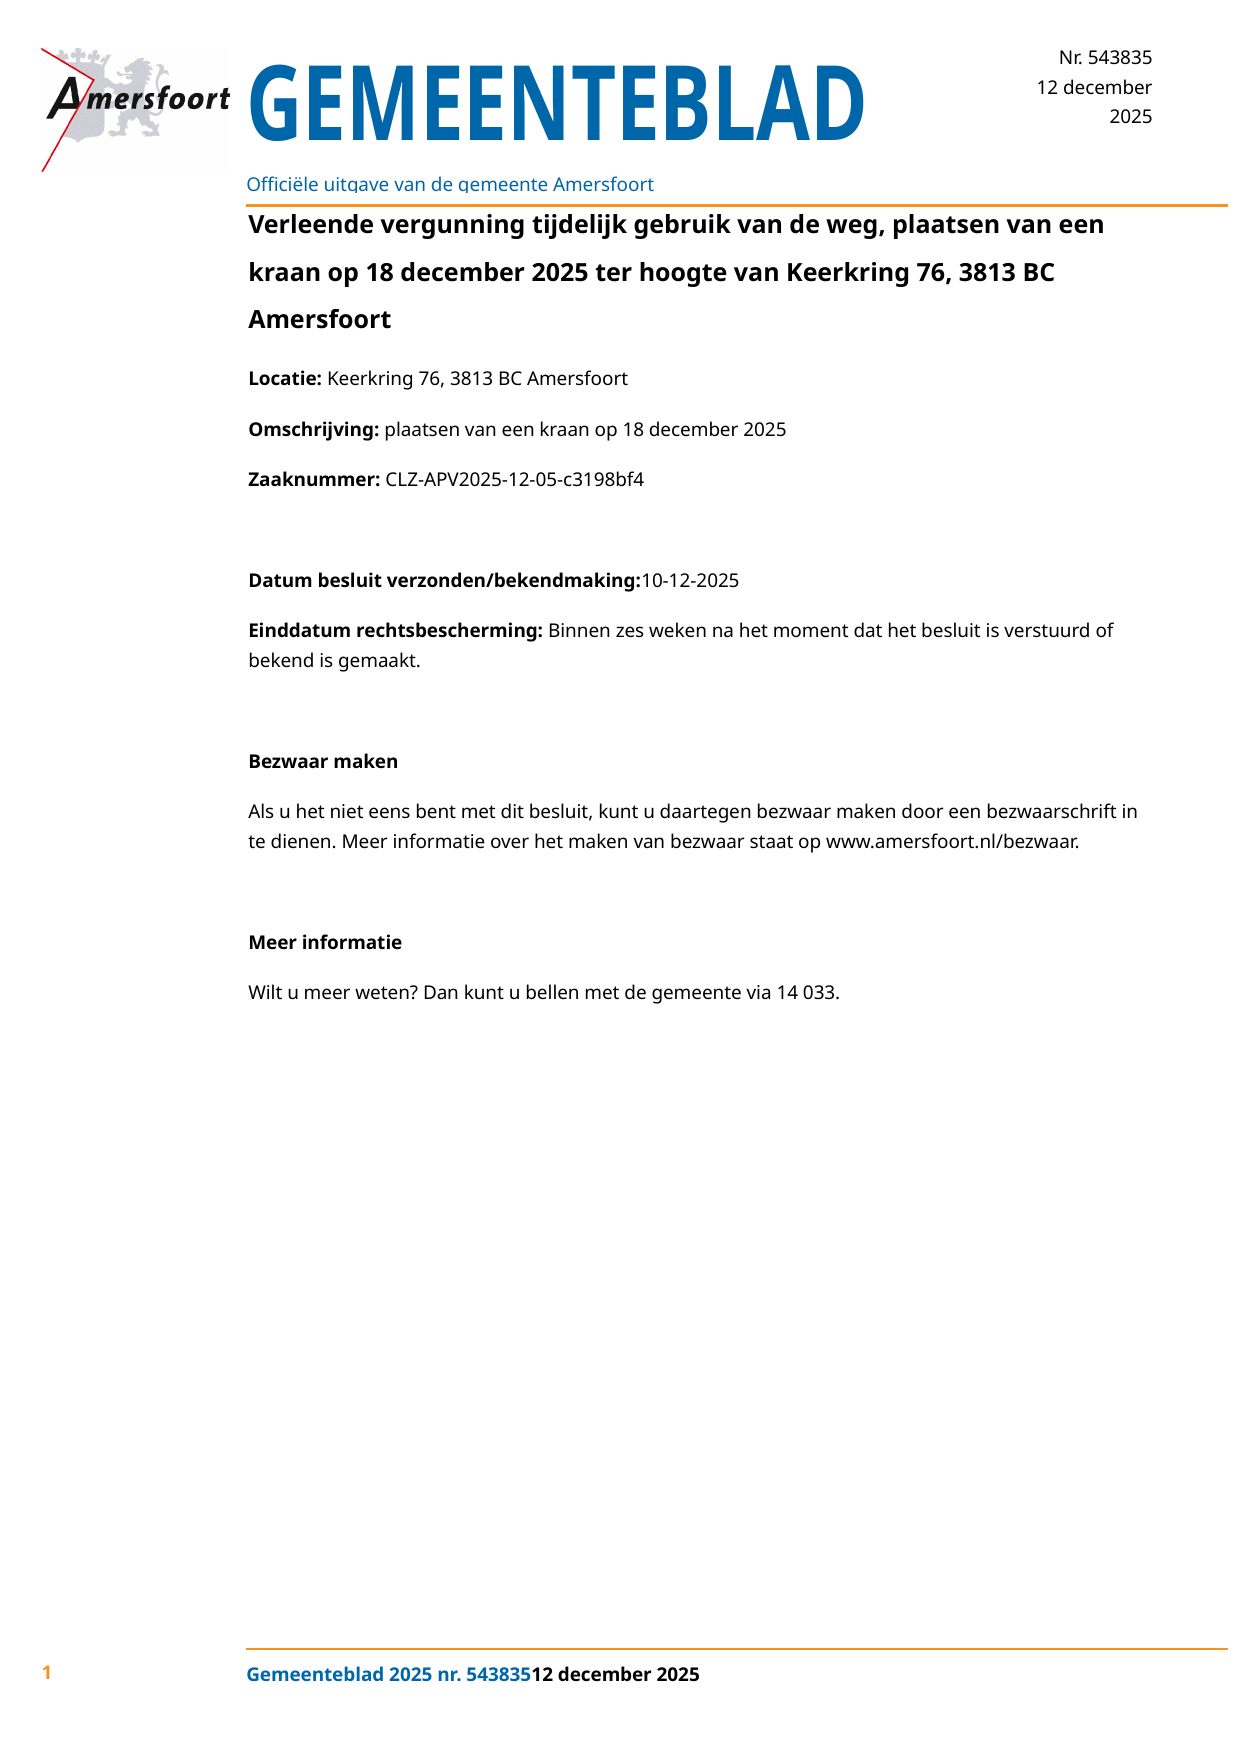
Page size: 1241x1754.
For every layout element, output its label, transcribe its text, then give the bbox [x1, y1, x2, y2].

text Bezwaar maken [248, 748, 1152, 774]
text Verleende vergunning tijdelijk gebruik van de weg, plaatsen van een kraan op 18 december 2025 ter hoogte van Keerkring 76, 3813 BC Amersfoort [248, 207, 1152, 336]
text Omschrijving: plaatsen van een kraan op 18 december 2025 [248, 416, 1152, 442]
picture [41, 47, 231, 172]
text Datum besluit verzonden/bekendmaking:10-12-2025 [248, 567, 1152, 593]
text Meer informatie [248, 929, 1152, 954]
text Zaaknummer: CLZ-APV2025-12-05-c3198bf4 [248, 466, 1152, 492]
text Locatie: Keerkring 76, 3813 BC Amersfoort [248, 366, 1152, 391]
text Als u het niet eens bent met dit besluit, kunt u daartegen bezwaar maken door een bezwaarschrift in te dienen. Meer informatie over het maken van bezwaar staat op www.amersfoort.nl/bezwaar. [248, 798, 1152, 854]
text Einddatum rechtsbescherming: Binnen zes weken na het moment dat het besluit is verstuurd of bekend is gemaakt. [248, 618, 1152, 673]
text Wilt u meer weten? Dan kunt u bellen met de gemeente via 14 033. [248, 979, 1152, 1005]
